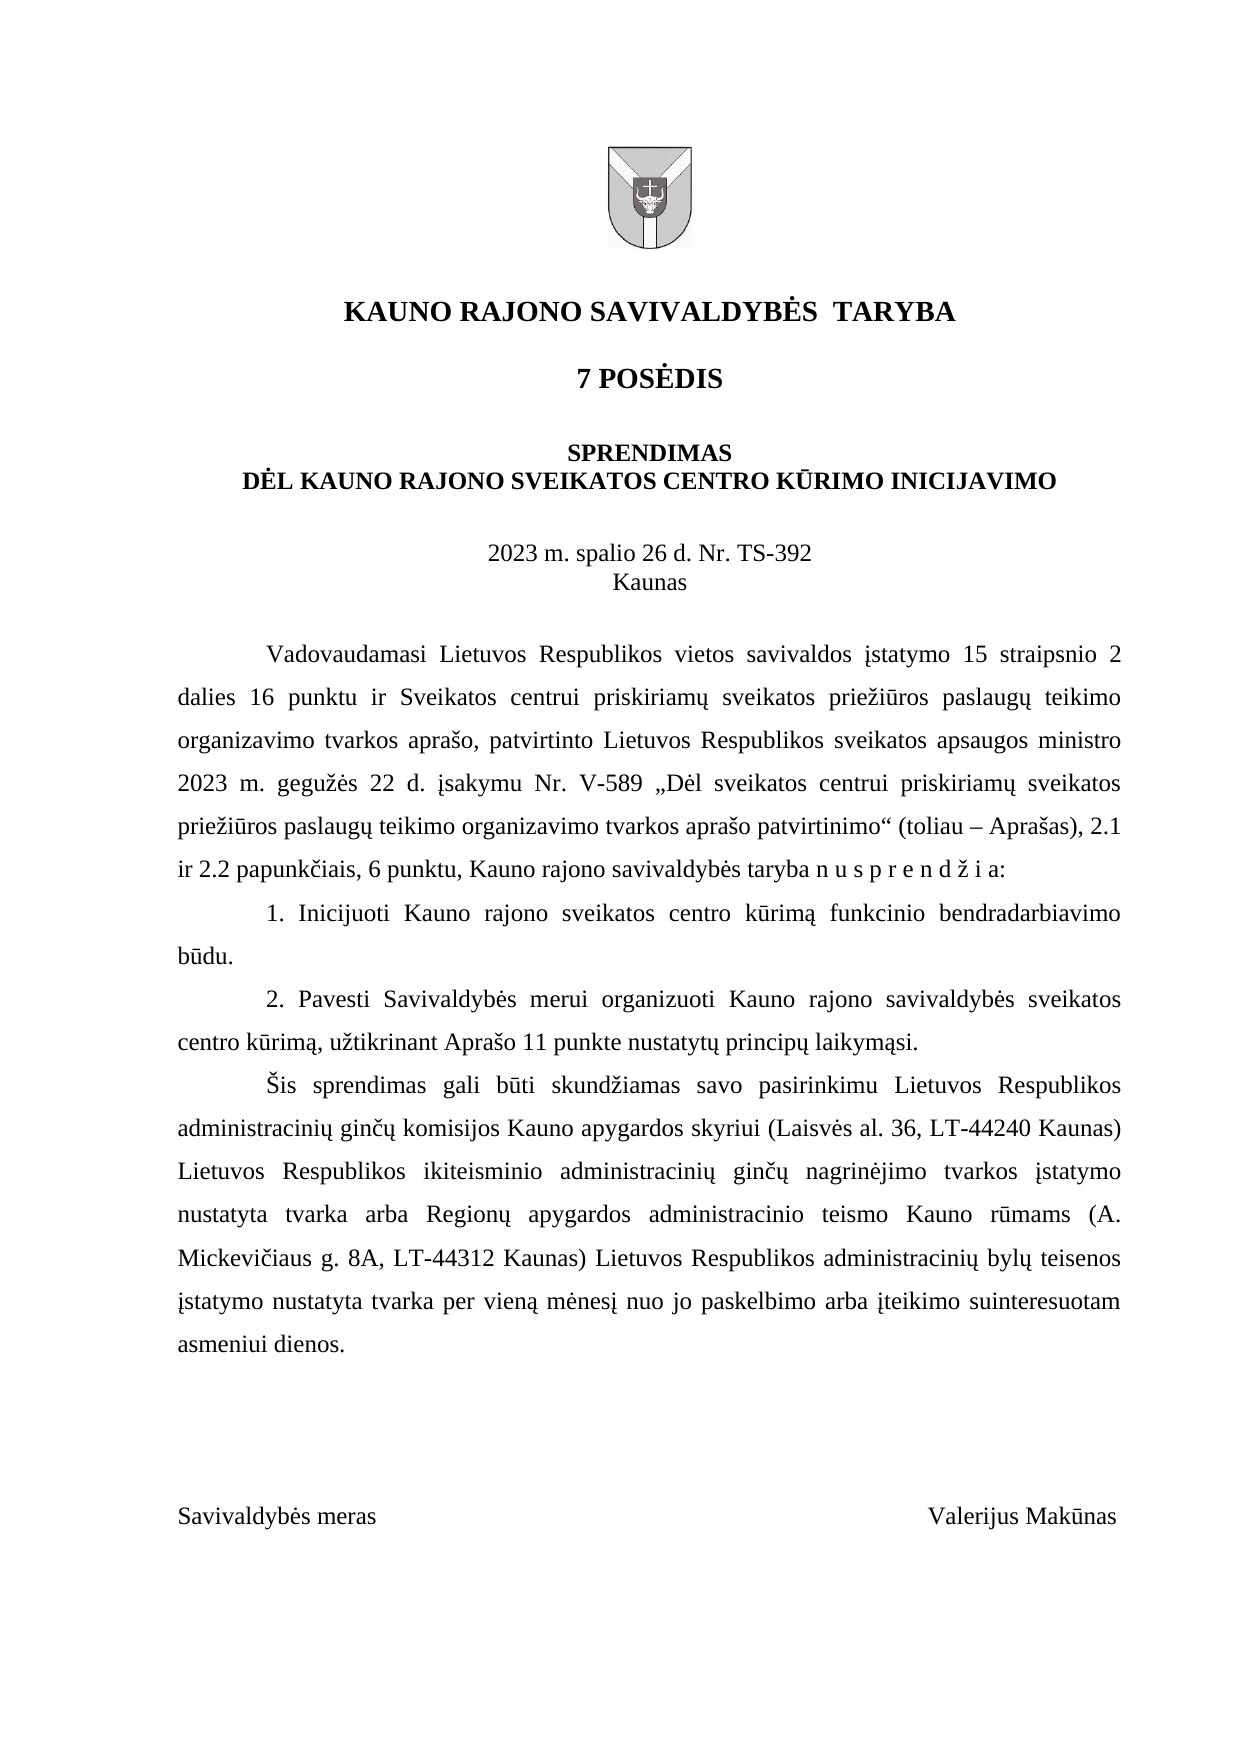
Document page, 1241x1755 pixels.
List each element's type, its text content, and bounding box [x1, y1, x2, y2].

text 7 POSĖDIS [177, 361, 1122, 394]
text DĖL KAUNO RAJONO SVEIKATOS CENTRO KŪRIMO INICIJAVIMO [177, 466, 1122, 495]
text 2023 m. spalio 26 d. Nr. TS-392 [177, 538, 1122, 567]
text Kaunas [177, 567, 1122, 596]
text Šis sprendimas gali būti skundžiamas savo pasirinkimu Lietuvos Respublikos administracinių ginčų komisijos Kauno apygardos skyriui (Laisvės al. 36, LT-44240 Kaunas) Lietuvos Respublikos ikiteisminio administracinių ginčų nagrinėjimo tvarkos įstatymo nustatyta tvarka arba Regionų apygardos administracinio teismo Kauno rūmams (A. Mickevičiaus g. 8A, LT-44312 Kaunas) Lietuvos Respublikos administracinių bylų teisenos įstatymo nustatyta tvarka per vieną mėnesį nuo jo paskelbimo arba įteikimo suinteresuotam asmeniui dienos. [177, 1070, 1122, 1358]
text 1. Inicijuoti Kauno rajono sveikatos centro kūrimą funkcinio bendradarbiavimo būdu. [177, 898, 1122, 969]
text Savivaldybės meras Valerijus Makūnas [177, 1501, 1122, 1530]
text KAUNO RAJONO SAVIVALDYBĖS TARYBA [177, 294, 1122, 327]
subtitle SPRENDIMAS [177, 438, 1122, 466]
text Vadovaudamasi Lietuvos Respublikos vietos savivaldos įstatymo 15 straipsnio 2 dalies 16 punktu ir Sveikatos centrui priskiriamų sveikatos priežiūros paslaugų teikimo organizavimo tvarkos aprašo, patvirtinto Lietuvos Respublikos sveikatos apsaugos ministro 2023 m. gegužės 22 d. įsakymu Nr. V-589 „Dėl sveikatos centrui priskiriamų sveikatos priežiūros paslaugų teikimo organizavimo tvarkos aprašo patvirtinimo“ (toliau – Aprašas), 2.1 ir 2.2 papunkčiais, 6 punktu, Kauno rajono savivaldybės taryba n u s p r e n d ž i a: [177, 639, 1122, 883]
text 2. Pavesti Savivaldybės merui organizuoti Kauno rajono savivaldybės sveikatos centro kūrimą, užtikrinant Aprašo 11 punkte nustatytų principų laikymąsi. [177, 984, 1122, 1056]
